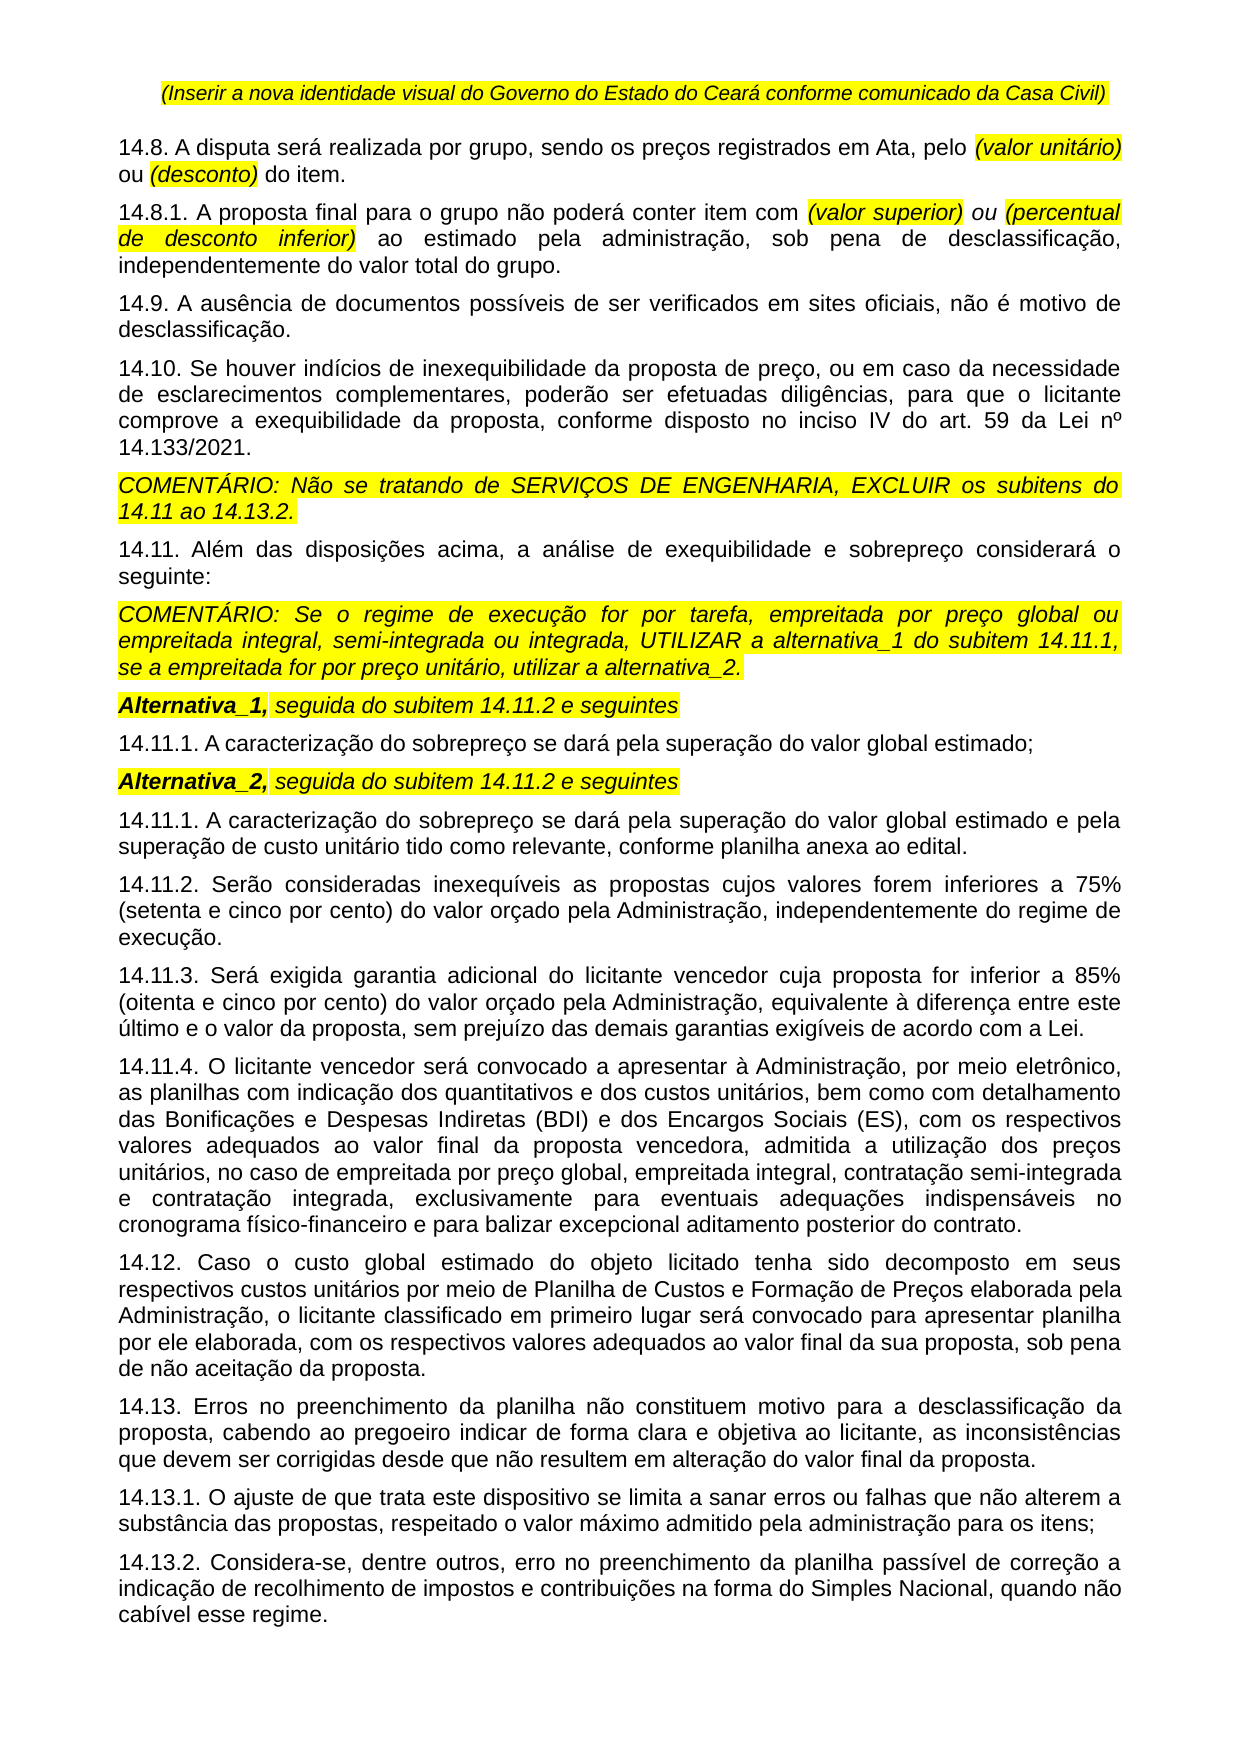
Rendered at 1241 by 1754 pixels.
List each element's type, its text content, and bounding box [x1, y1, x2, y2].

text 14.11.4. O licitante vencedor será convocado a apresentar à Administração, por meio eletrônico, as planilhas com indicação dos quantitativos e dos custos unitários, bem como com detalhamento das Bonificações e Despesas Indiretas (BDI) e dos Encargos Sociais (ES), com os respectivos valores adequados ao valor final da proposta vencedora, admitida a utilização dos preços unitários, no caso de empreitada por preço global, empreitada integral, contratação semi-integrada e contratação integrada, exclusivamente para eventuais adequações indispensáveis no cronograma físico-financeiro e para balizar excepcional aditamento posterior do contrato. [118, 1053, 1122, 1237]
text 14.11. Além das disposições acima, a análise de exequibilidade e sobrepreço considerará o seguinte: [118, 536, 1122, 589]
text Alternativa_2, seguida do subitem 14.11.2 e seguintes [118, 768, 1122, 795]
text 14.13. Erros no preenchimento da planilha não constituem motivo para a desclassificação da proposta, cabendo ao pregoeiro indicar de forma clara e objetiva ao licitante, as inconsistências que devem ser corrigidas desde que não resultem em alteração do valor final da proposta. [118, 1393, 1122, 1472]
text 14.13.2. Considera-se, dentre outros, erro no preenchimento da planilha passível de correção a indicação de recolhimento de impostos e contribuições na forma do Simples Nacional, quando não cabível esse regime. [118, 1548, 1122, 1628]
text 14.8. A disputa será realizada por grupo, sendo os preços registrados em Ata, pelo (valor unitário) ou (desconto) do item. [118, 134, 1122, 187]
text 14.10. Se houver indícios de inexequibilidade da proposta de preço, ou em caso da necessidade de esclarecimentos complementares, poderão ser efetuadas diligências, para que o licitante comprove a exequibilidade da proposta, conforme disposto no inciso IV do art. 59 da Lei nº 14.133/2021. [118, 354, 1122, 460]
text 14.11.3. Será exigida garantia adicional do licitante vencedor cuja proposta for inferior a 85% (oitenta e cinco por cento) do valor orçado pela Administração, equivalente à diferença entre este último e o valor da proposta, sem prejuízo das demais garantias exigíveis de acordo com a Lei. [118, 962, 1122, 1041]
text 14.8.1. A proposta final para o grupo não poderá conter item com (valor superior) ou (percentual de desconto inferior) ao estimado pela administração, sob pena de desclassificação, independentemente do valor total do grupo. [118, 199, 1122, 278]
text 14.12. Caso o custo global estimado do objeto licitado tenha sido decomposto em seus respectivos custos unitários por meio de Planilha de Custos e Formação de Preços elaborada pela Administração, o licitante classificado em primeiro lugar será convocado para apresentar planilha por ele elaborada, com os respectivos valores adequados ao valor final da sua proposta, sob pena de não aceitação da proposta. [118, 1249, 1122, 1381]
text COMENTÁRIO: Não se tratando de SERVIÇOS DE ENGENHARIA, EXCLUIR os subitens do 14.11 ao 14.13.2. [118, 472, 1122, 524]
text COMENTÁRIO: Se o regime de execução for por tarefa, empreitada por preço global ou empreitada integral, semi-integrada ou integrada, UTILIZAR a alternativa_1 do subitem 14.11.1, se a empreitada for por preço unitário, utilizar a alternativa_2. [118, 601, 1122, 680]
text 14.11.2. Serão consideradas inexequíveis as propostas cujos valores forem inferiores a 75% (setenta e cinco por cento) do valor orçado pela Administração, independentemente do regime de execução. [118, 871, 1122, 950]
text 14.11.1. A caracterização do sobrepreço se dará pela superação do valor global estimado e pela superação de custo unitário tido como relevante, conforme planilha anexa ao edital. [118, 807, 1122, 859]
text 14.11.1. A caracterização do sobrepreço se dará pela superação do valor global estimado; [118, 730, 1122, 756]
text Alternativa_1, seguida do subitem 14.11.2 e seguintes [118, 692, 1122, 718]
text 14.9. A ausência de documentos possíveis de ser verificados em sites oficiais, não é motivo de desclassificação. [118, 290, 1122, 343]
text 14.13.1. O ajuste de que trata este dispositivo se limita a sanar erros ou falhas que não alterem a substância das propostas, respeitado o valor máximo admitido pela administração para os itens; [118, 1484, 1122, 1537]
